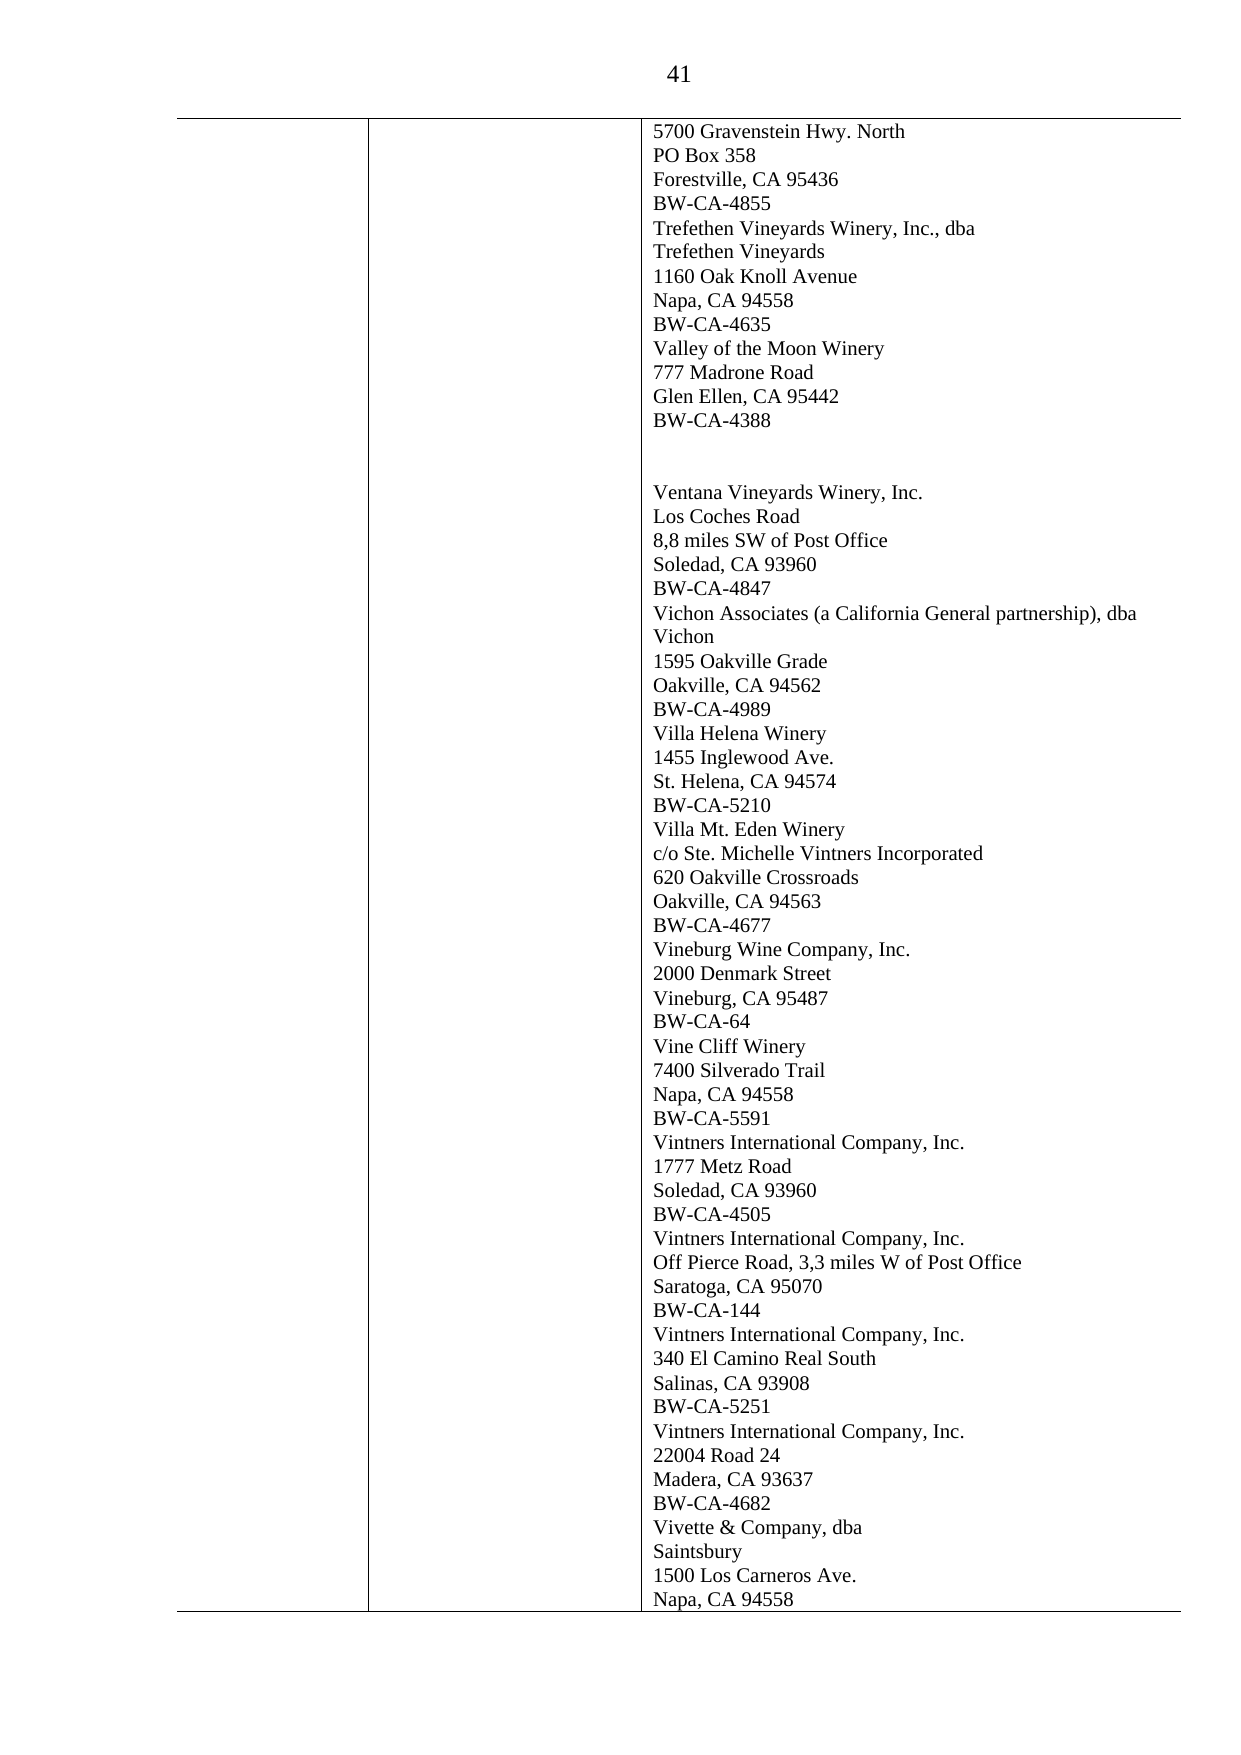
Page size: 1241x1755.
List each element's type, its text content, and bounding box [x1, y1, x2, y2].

table_cell [369, 119, 641, 1611]
table_cell [177, 119, 368, 1611]
table_cell 5700 Gravenstein Hwy. North PO Box 358 Forestville, CA 95436 BW-CA-4855 Trefethen Vineyards Winery, Inc., dba Trefethen Vineyards 1160 Oak Knoll Avenue Napa, CA 94558 BW-CA-4635 Valley of the Moon Winery 777 Madrone Road Glen Ellen, CA 95442 BW-CA-4388 Ventana Vineyards Winery, Inc. Los Coches Road 8,8 miles SW of Post Office Soledad, CA 93960 BW-CA-4847 Vichon Associates (a California General partnership), dba Vichon 1595 Oakville Grade Oakville, CA 94562 BW-CA-4989 Villa Helena Winery 1455 Inglewood Ave. St. Helena, CA 94574 BW-CA-5210 Villa Mt. Eden Winery c/o Ste. Michelle Vintners Incorporated 620 Oakville Crossroads Oakville, CA 94563 BW-CA-4677 Vineburg Wine Company, Inc. 2000 Denmark Street Vineburg, CA 95487 BW-CA-64 Vine Cliff Winery 7400 Silverado Trail Napa, CA 94558 BW-CA-5591 Vintners International Company, Inc. 1777 Metz Road Soledad, CA 93960 BW-CA-4505 Vintners International Company, Inc. Off Pierce Road, 3,3 miles W of Post Office Saratoga, CA 95070 BW-CA-144 Vintners International Company, Inc. 340 El Camino Real South Salinas, CA 93908 BW-CA-5251 Vintners International Company, Inc. 22004 Road 24 Madera, CA 93637 BW-CA-4682 Vivette & Company, dba Saintsbury 1500 Los Carneros Ave. Napa, CA 94558 [642, 119, 1181, 1611]
